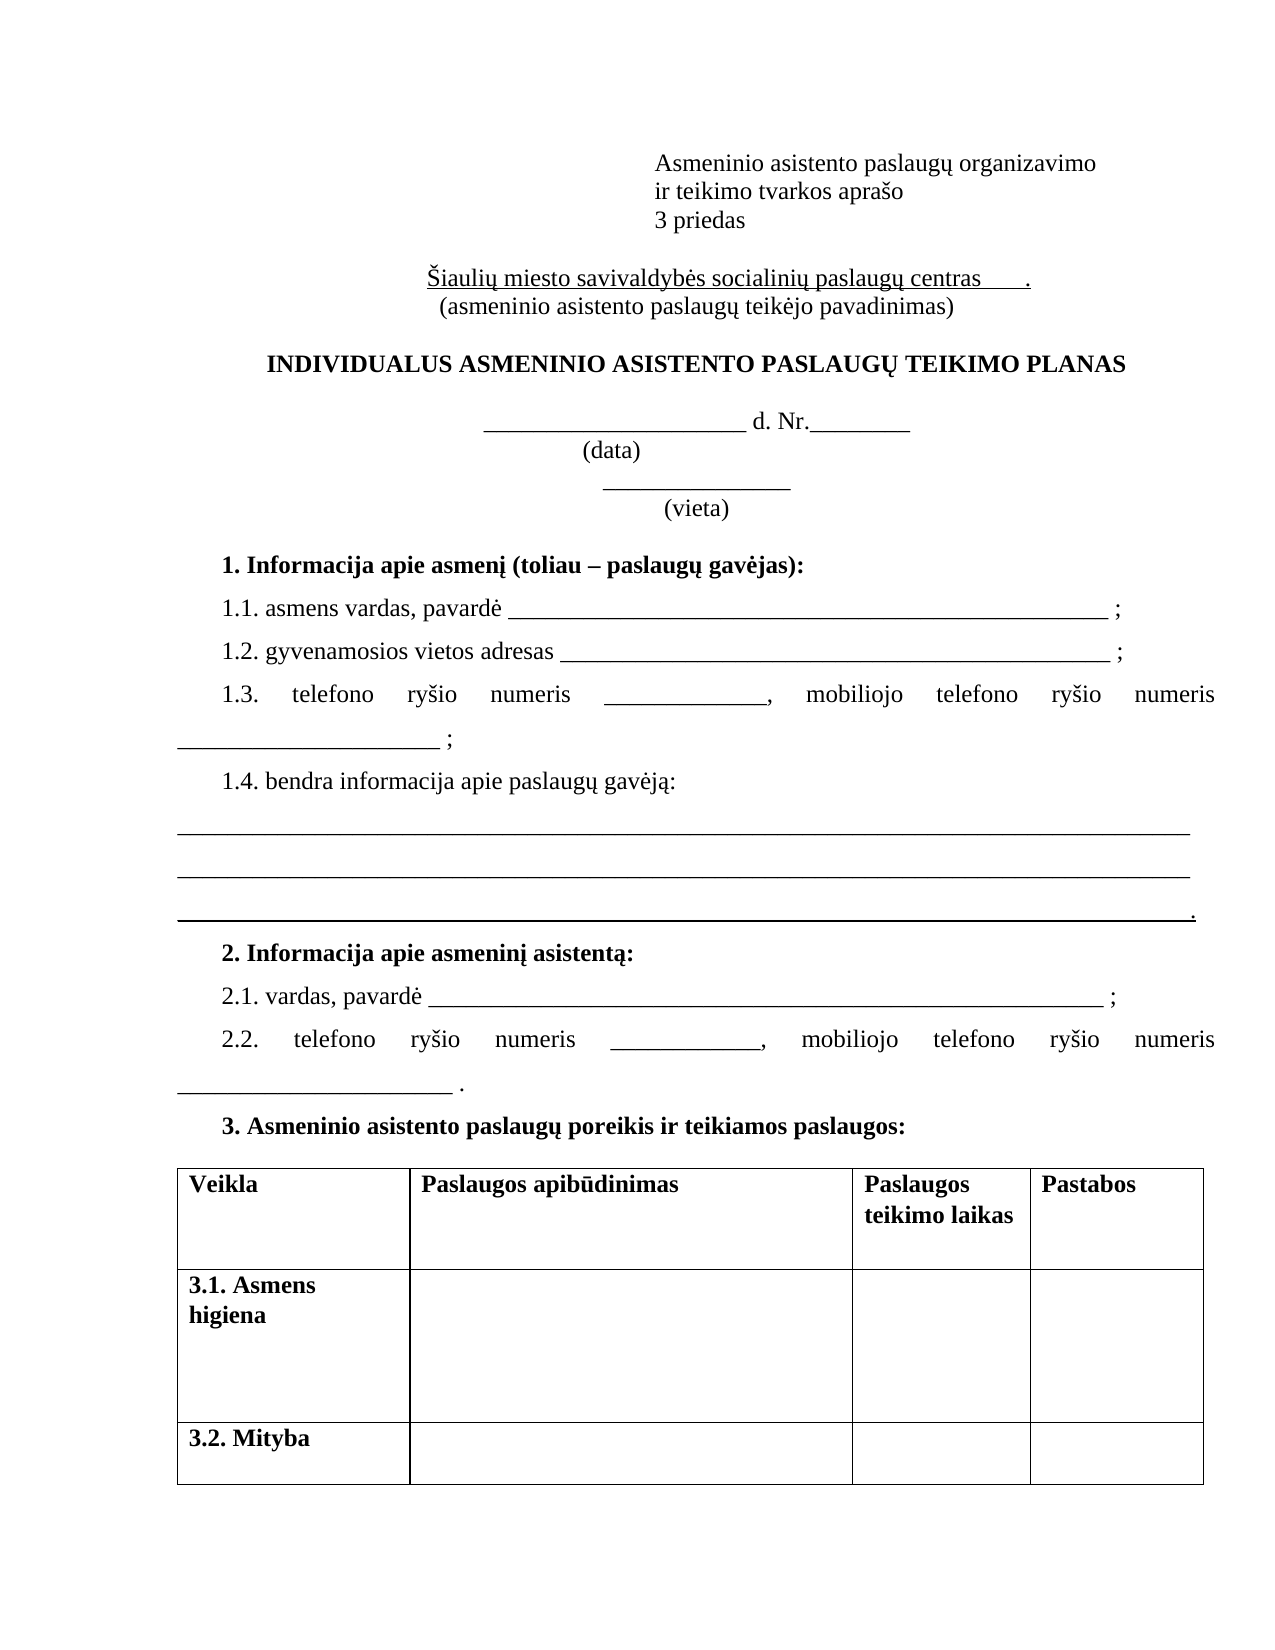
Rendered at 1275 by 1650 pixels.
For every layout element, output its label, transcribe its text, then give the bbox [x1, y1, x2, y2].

table_cell [411, 1270, 852, 1422]
text 3 priedas [177, 205, 1216, 234]
text 1.1. asmens vardas, pavardė ________________________________________________ ; [177, 593, 1216, 622]
text 2. Informacija apie asmeninį asistentą: [177, 938, 1216, 967]
text 1.4. bendra informacija apie paslaugų gavėją: [177, 766, 1216, 794]
text _________________________________________________________________________________ [177, 852, 1216, 881]
table_cell 3.1. Asmens higiena [178, 1270, 409, 1422]
text 2.1. vardas, pavardė ______________________________________________________ ; [177, 981, 1216, 1010]
text _________________________________________________________________________________. [177, 895, 1216, 924]
table_cell [853, 1423, 1030, 1484]
table_cell [1031, 1423, 1203, 1484]
text 1. Informacija apie asmenį (toliau – paslaugų gavėjas): [177, 550, 1216, 579]
table_header Pastabos [1031, 1169, 1203, 1269]
table_cell [1031, 1270, 1203, 1422]
text (asmeninio asistento paslaugų teikėjo pavadinimas) [177, 291, 1216, 320]
text _______________ [177, 464, 1216, 493]
text _________________________________________________________________________________ [177, 809, 1216, 838]
text ir teikimo tvarkos aprašo [177, 176, 1216, 205]
table_header Paslaugos apibūdinimas [411, 1169, 852, 1269]
text Šiaulių miesto savivaldybės socialinių paslaugų centras . [177, 263, 1216, 291]
text 2.2. telefono ryšio numeris ____________, mobiliojo telefono ryšio numeris ______________________ . [177, 1024, 1216, 1096]
text Asmeninio asistento paslaugų organizavimo [177, 148, 1216, 176]
text 3. Asmeninio asistento paslaugų poreikis ir teikiamos paslaugos: [177, 1111, 1216, 1139]
text 1.3. telefono ryšio numeris _____________, mobiliojo telefono ryšio numeris _____________________ ; [177, 679, 1216, 751]
table_header Veikla [178, 1169, 409, 1269]
table_cell [411, 1423, 852, 1484]
table_cell 3.2. Mityba [178, 1423, 409, 1484]
text (data) [447, 435, 1216, 464]
table_cell [853, 1270, 1030, 1422]
text 1.2. gyvenamosios vietos adresas ____________________________________________ ; [177, 636, 1216, 665]
text INDIVIDUALUS ASMENINIO ASISTENTO PASLAUGŲ TEIKIMO PLANAS [177, 349, 1216, 378]
text _____________________ d. Nr.________ [177, 406, 1216, 435]
table_header Paslaugos teikimo laikas [853, 1169, 1030, 1269]
text (vieta) [177, 493, 1216, 521]
